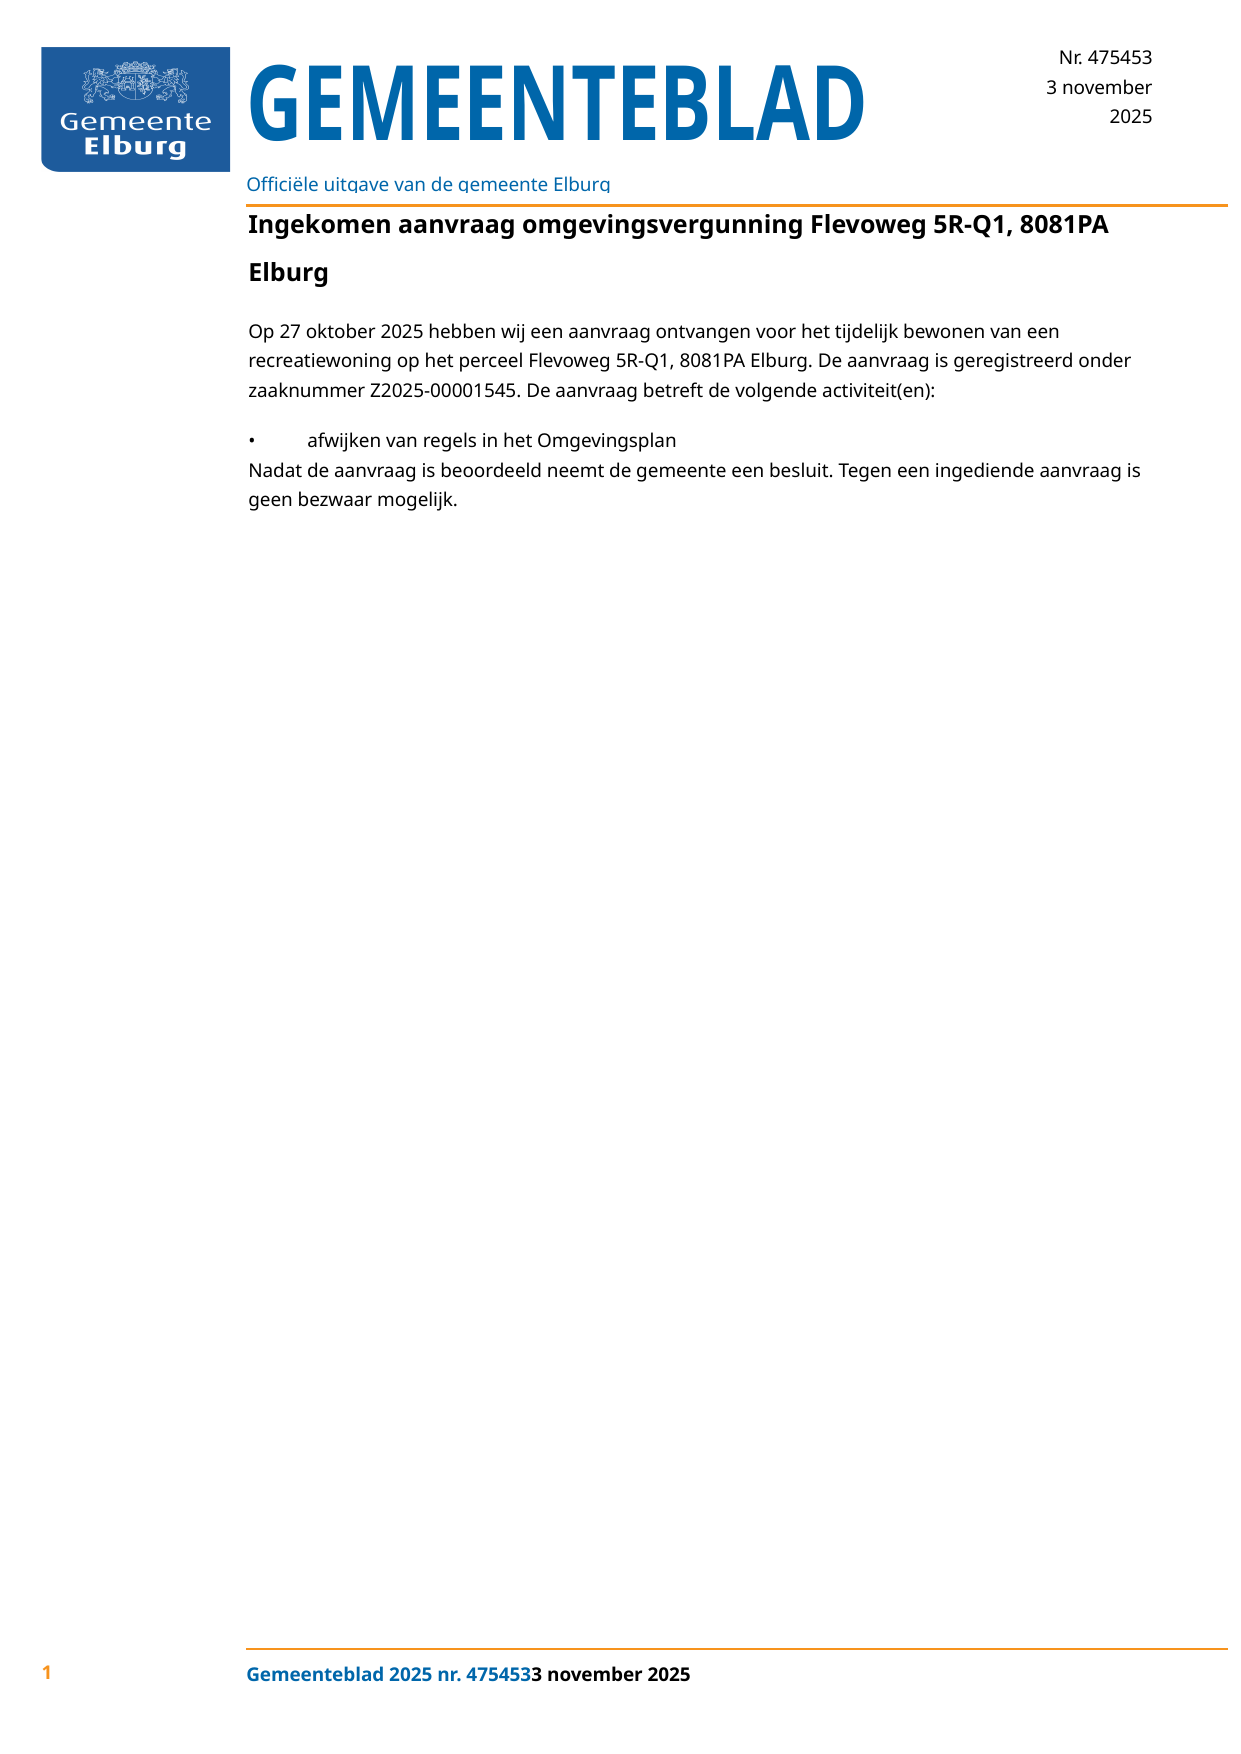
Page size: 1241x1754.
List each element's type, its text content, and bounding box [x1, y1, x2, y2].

text Ingekomen aanvraag omgevingsvergunning Flevoweg 5R-Q1, 8081PA Elburg [248, 207, 1152, 288]
text Nadat de aanvraag is beoordeeld neemt de gemeente een besluit. Tegen een ingediende aanvraag is geen bezwaar mogelijk. [248, 457, 1152, 512]
list afwijken van regels in het Omgevingsplan [248, 427, 1152, 453]
picture [41, 47, 231, 172]
text Op 27 oktober 2025 hebben wij een aanvraag ontvangen voor het tijdelijk bewonen van een recreatiewoning op het perceel Flevoweg 5R-Q1, 8081PA Elburg. De aanvraag is geregistreerd onder zaaknummer Z2025-00001545. De aanvraag betreft de volgende activiteit(en): [248, 318, 1152, 403]
